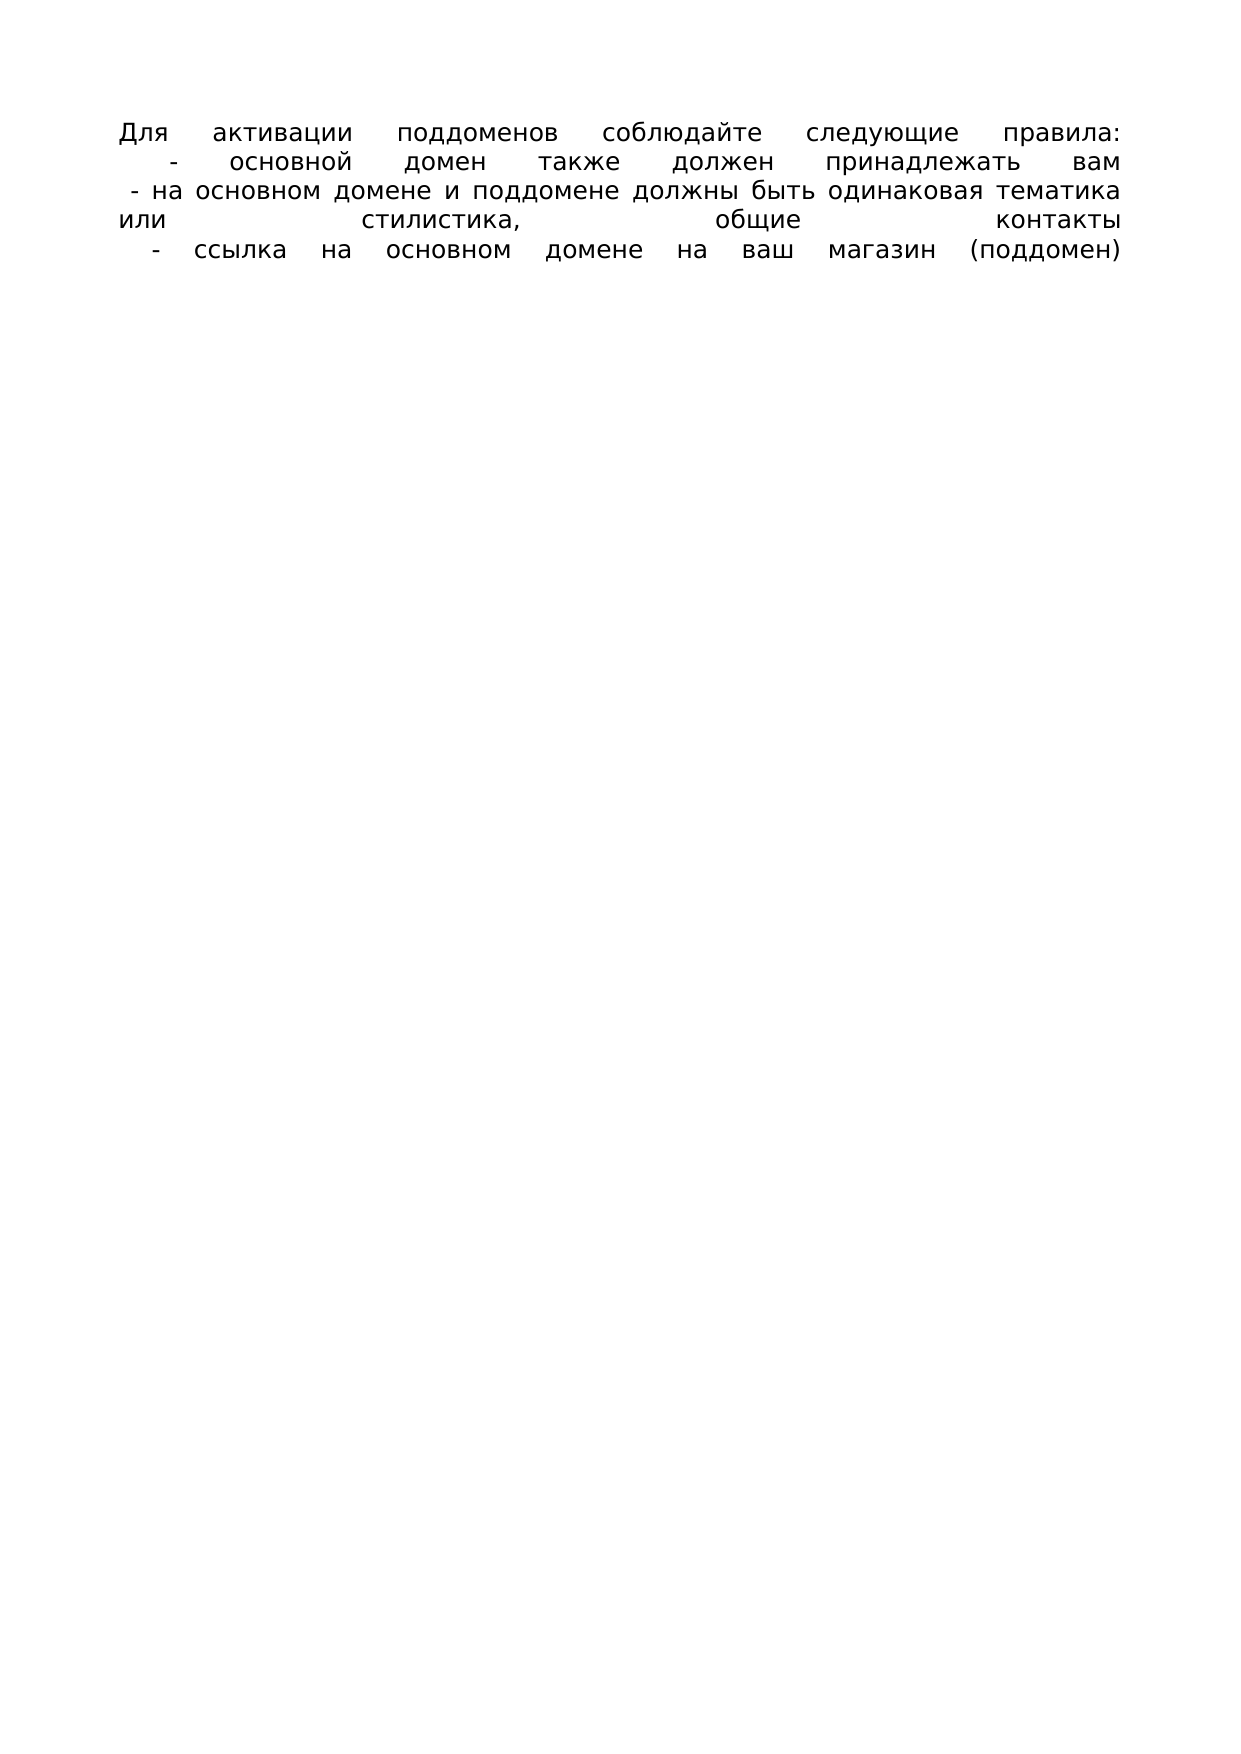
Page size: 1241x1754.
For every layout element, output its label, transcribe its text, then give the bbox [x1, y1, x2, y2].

text Для активации поддоменов соблюдайте следующие правила: - основной домен также должен принадлежать вам - на основном домене и поддомене должны быть одинаковая тематика или стилистика, общие контакты - ссылка на основном домене на ваш магазин (поддомен) [118, 118, 1122, 293]
